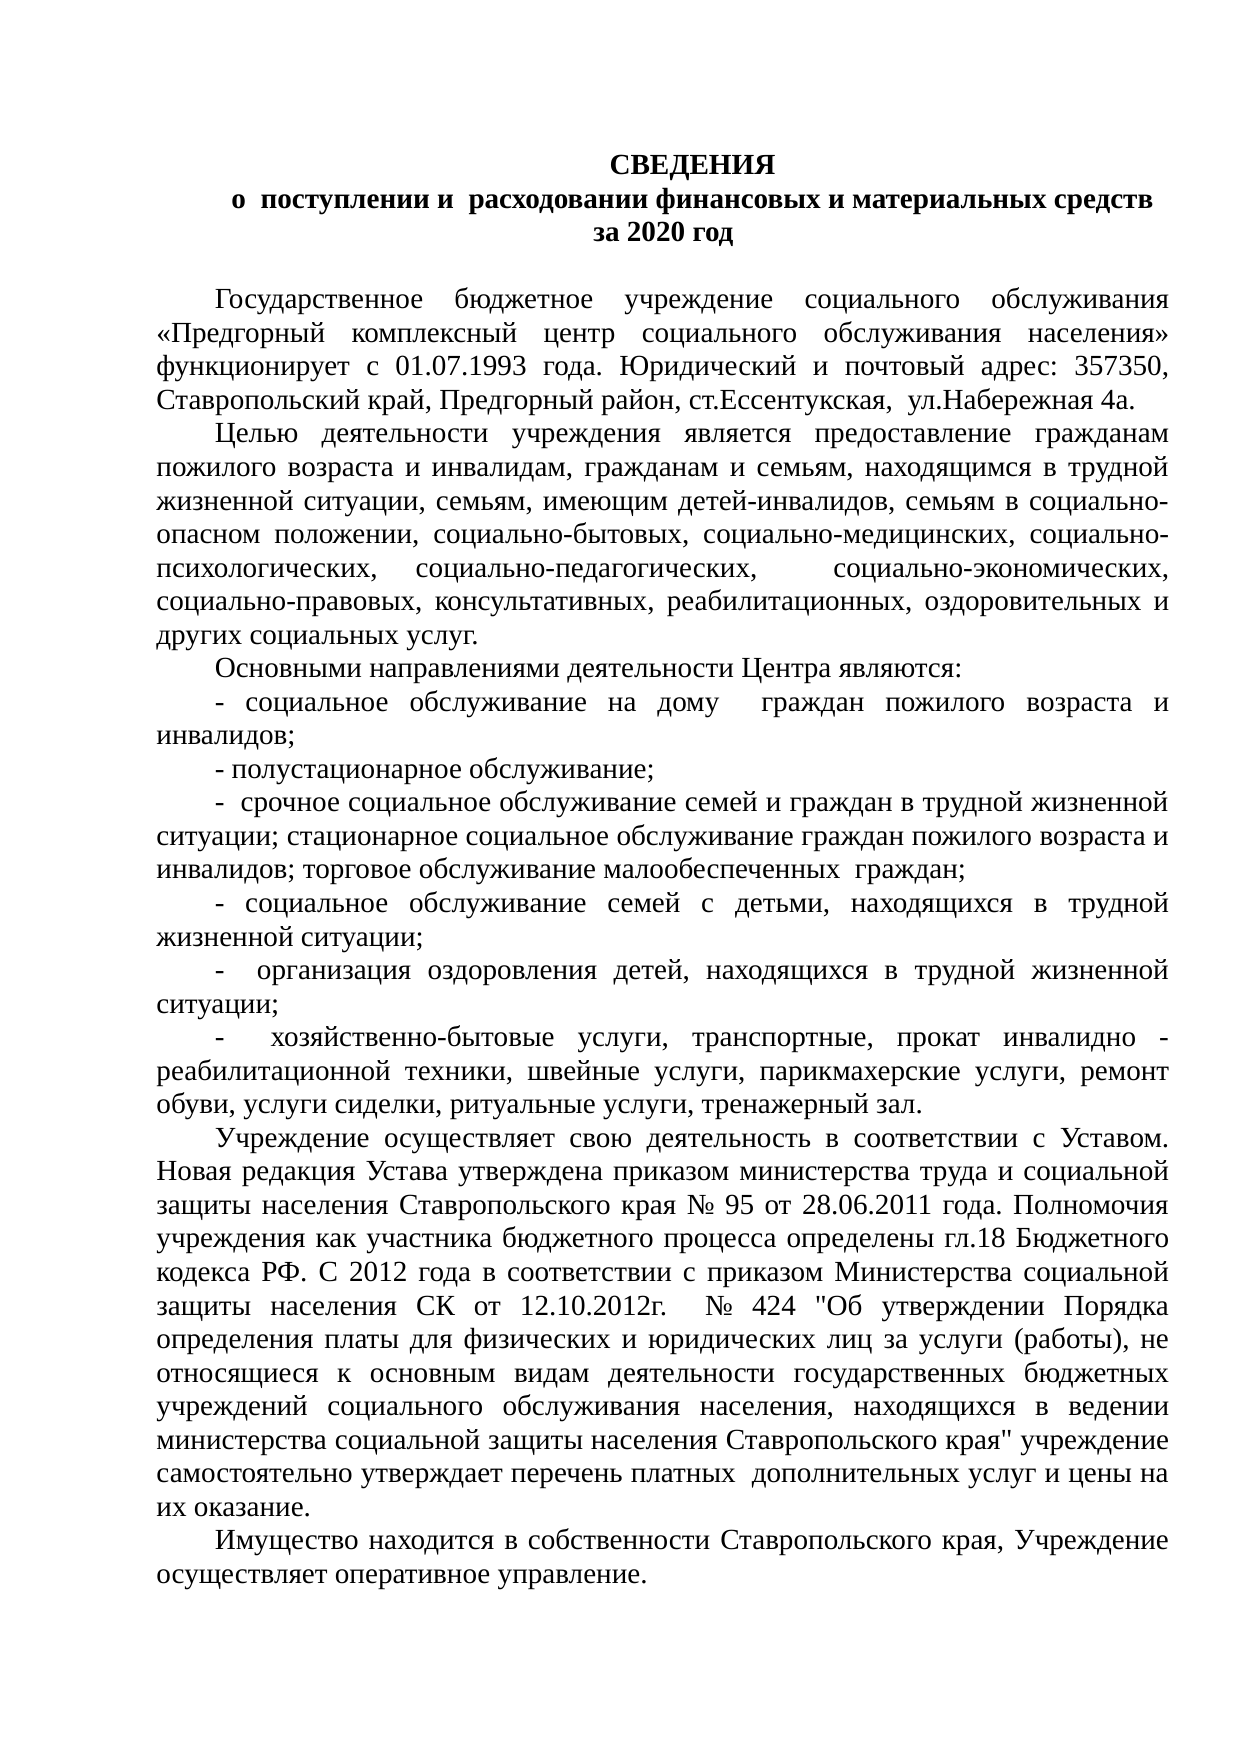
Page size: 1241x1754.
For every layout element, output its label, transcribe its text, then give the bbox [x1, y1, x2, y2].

text Целью деятельности учреждения является предоставление гражданам пожилого возраста и инвалидам, гражданам и семьям, находящимся в трудной жизненной ситуации, семьям, имеющим детей-инвалидов, семьям в социально-опасном положении, социально-бытовых, социально-медицинских, социально-психологических, социально-педагогических, социально-экономических, социально-правовых, консультативных, реабилитационных, оздоровительных и других социальных услуг. [156, 416, 1170, 650]
text Основными направлениями деятельности Центра являются: [156, 650, 1170, 684]
text - социальное обслуживание семей с детьми, находящихся в трудной жизненной ситуации; [156, 885, 1170, 952]
text - срочное социальное обслуживание семей и граждан в трудной жизненной ситуации; стационарное социальное обслуживание граждан пожилого возраста и инвалидов; торговое обслуживание малообеспеченных граждан; [156, 784, 1170, 885]
text Имущество находится в собственности Ставропольского края, Учреждение осуществляет оперативное управление. [156, 1522, 1170, 1589]
text - полустационарное обслуживание; [156, 751, 1170, 784]
text СВЕДЕНИЯ [156, 147, 1170, 181]
text о поступлении и расходовании финансовых и материальных средств за 2020 год [156, 181, 1170, 248]
text - хозяйственно-бытовые услуги, транспортные, прокат инвалидно - реабилитационной техники, швейные услуги, парикмахерские услуги, ремонт обуви, услуги сиделки, ритуальные услуги, тренажерный зал. [156, 1019, 1170, 1120]
text Учреждение осуществляет свою деятельность в соответствии с Уставом. Новая редакция Устава утверждена приказом министерства труда и социальной защиты населения Ставропольского края № 95 от 28.06.2011 года. Полномочия учреждения как участника бюджетного процесса определены гл.18 Бюджетного кодекса РФ. С 2012 года в соответствии с приказом Министерства социальной защиты населения СК от 12.10.2012г. № 424 "Об утверждении Порядка определения платы для физических и юридических лиц за услуги (работы), не относящиеся к основным видам деятельности государственных бюджетных учреждений социального обслуживания населения, находящихся в ведении министерства социальной защиты населения Ставропольского края" учреждение самостоятельно утверждает перечень платных дополнительных услуг и цены на их оказание. [156, 1120, 1170, 1522]
text - организация оздоровления детей, находящихся в трудной жизненной ситуации; [156, 952, 1170, 1019]
text - социальное обслуживание на дому граждан пожилого возраста и инвалидов; [156, 684, 1170, 751]
text Государственное бюджетное учреждение социального обслуживания «Предгорный комплексный центр социального обслуживания населения» функционирует с 01.07.1993 года. Юридический и почтовый адрес: 357350, Ставропольский край, Предгорный район, ст.Ессентукская, ул.Набережная 4а. [156, 281, 1170, 416]
